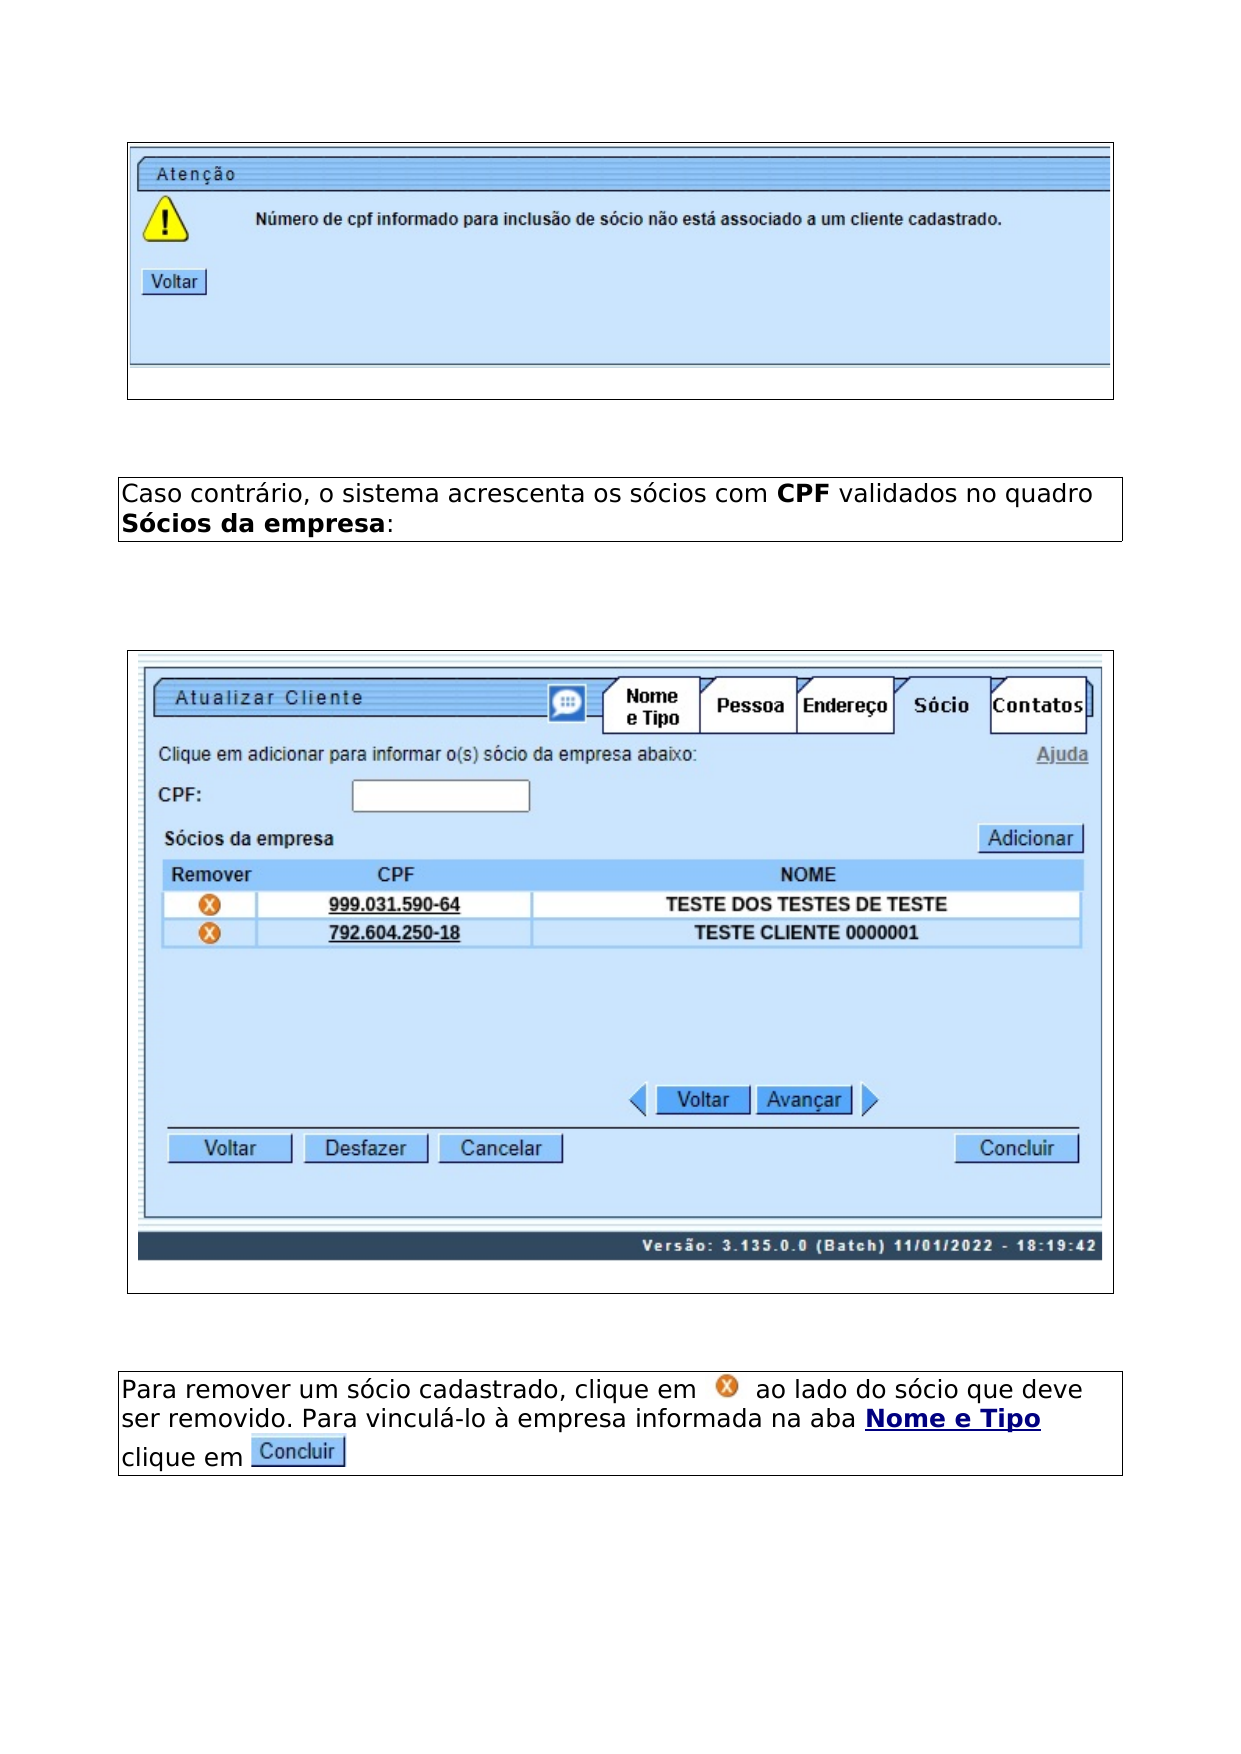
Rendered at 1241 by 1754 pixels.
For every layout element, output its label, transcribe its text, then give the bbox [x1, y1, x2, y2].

table_header Para remover um sócio cadastrado, clique em ao lado do sócio que deve ser removido. Para vinculá-lo à empresa informada na aba Nome e Tipo clique em [119, 1372, 1122, 1475]
table_header Caso contrário, o sistema acrescenta os sócios com CPF validados no quadro Sócios da empresa: [119, 478, 1122, 541]
picture [705, 1373, 748, 1399]
table_header [128, 143, 1113, 399]
picture [251, 1433, 347, 1467]
table_header [128, 651, 1113, 1293]
picture [138, 653, 1103, 1262]
picture [129, 144, 1111, 368]
